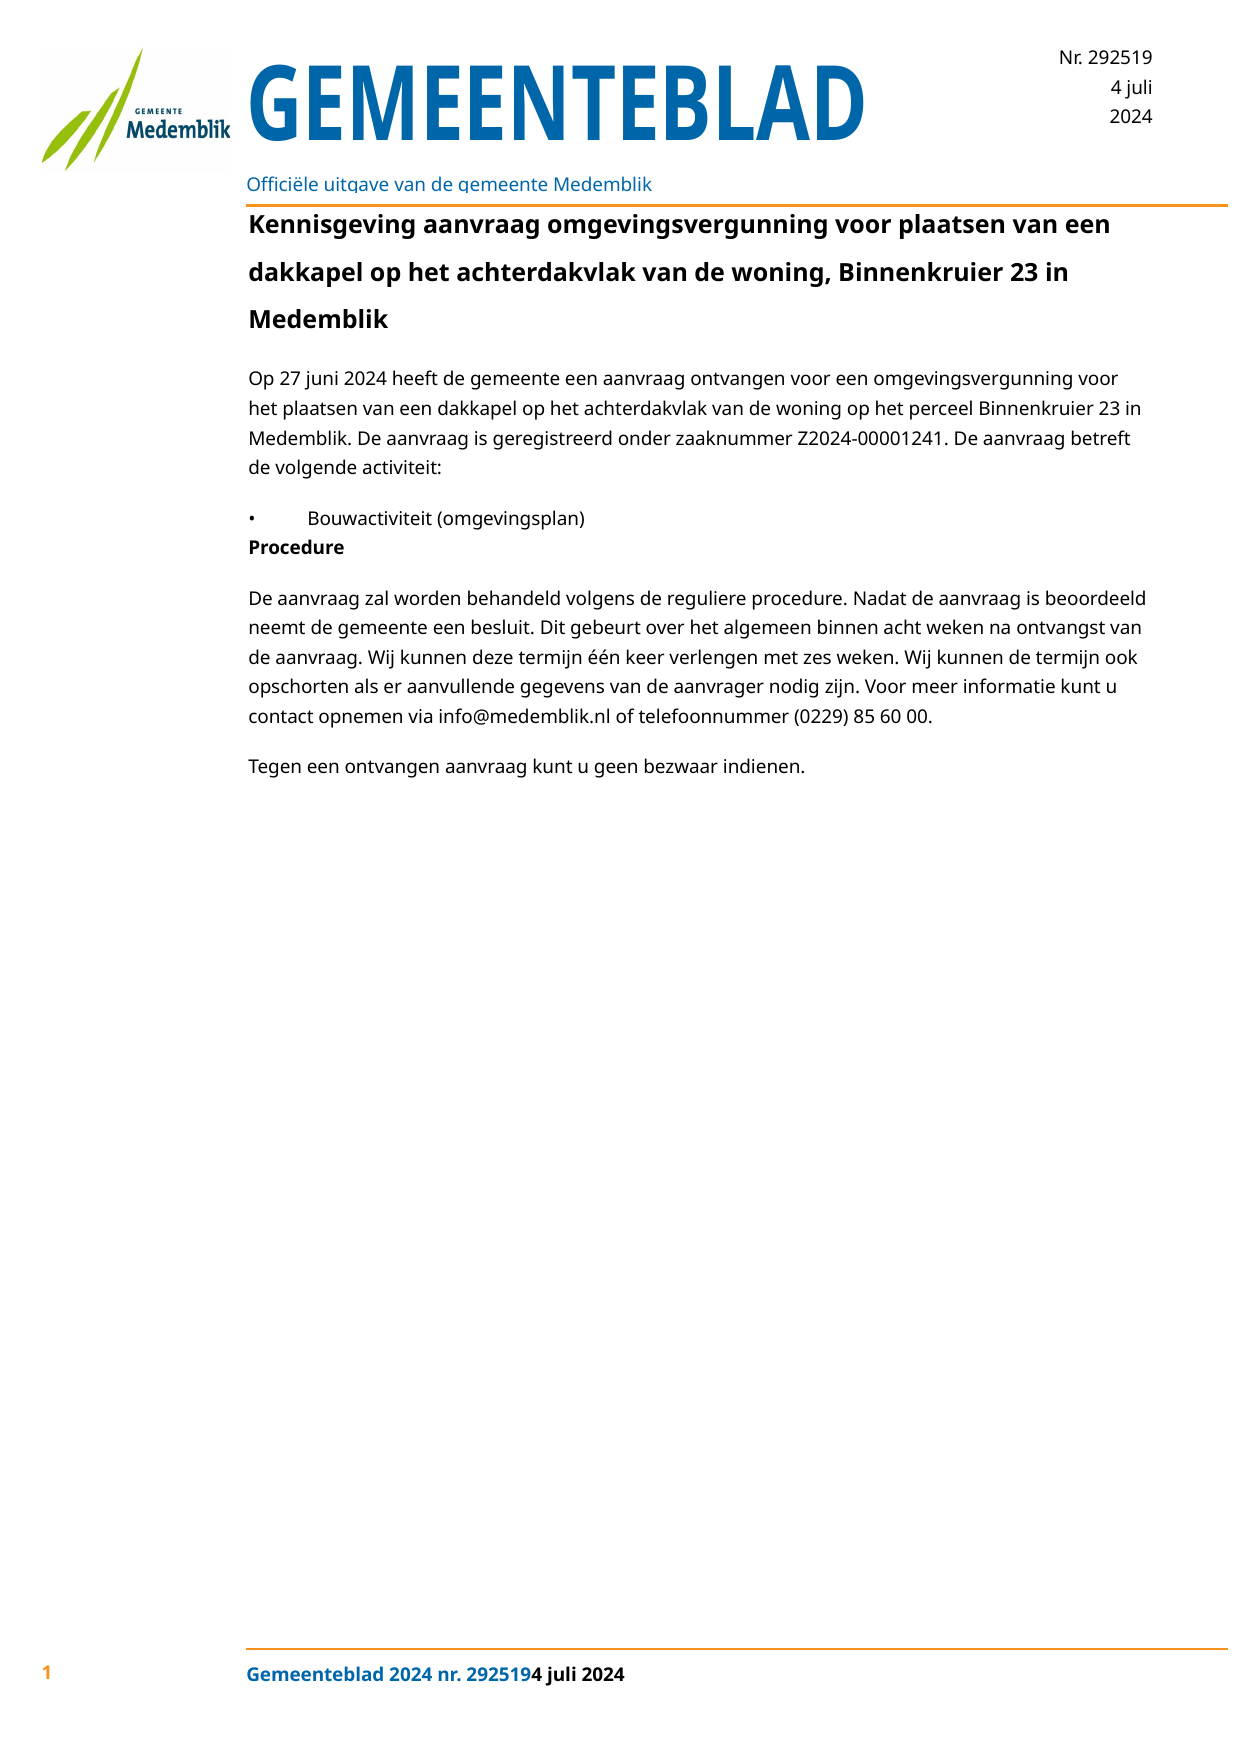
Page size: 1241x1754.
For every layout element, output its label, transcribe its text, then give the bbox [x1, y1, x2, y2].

text Op 27 juni 2024 heeft de gemeente een aanvraag ontvangen voor een omgevingsvergunning voor het plaatsen van een dakkapel op het achterdakvlak van de woning op het perceel Binnenkruier 23 in Medemblik. De aanvraag is geregistreerd onder zaaknummer Z2024-00001241. De aanvraag betreft de volgende activiteit: [248, 366, 1152, 480]
text Procedure [248, 534, 1152, 560]
text Tegen een ontvangen aanvraag kunt u geen bezwaar indienen. [248, 753, 1152, 779]
text Kennisgeving aanvraag omgevingsvergunning voor plaatsen van een dakkapel op het achterdakvlak van de woning, Binnenkruier 23 in Medemblik [248, 207, 1152, 336]
list Bouwactiviteit (omgevingsplan) [248, 505, 1152, 530]
text De aanvraag zal worden behandeld volgens de reguliere procedure. Nadat de aanvraag is beoordeeld neemt de gemeente een besluit. Dit gebeurt over het algemeen binnen acht weken na ontvangst van de aanvraag. Wij kunnen deze termijn één keer verlengen met zes weken. Wij kunnen de termijn ook opschorten als er aanvullende gegevens van de aanvrager nodig zijn. Voor meer informatie kunt u contact opnemen via info@medemblik.nl of telefoonnummer (0229) 85 60 00. [248, 585, 1152, 729]
picture [41, 47, 231, 172]
